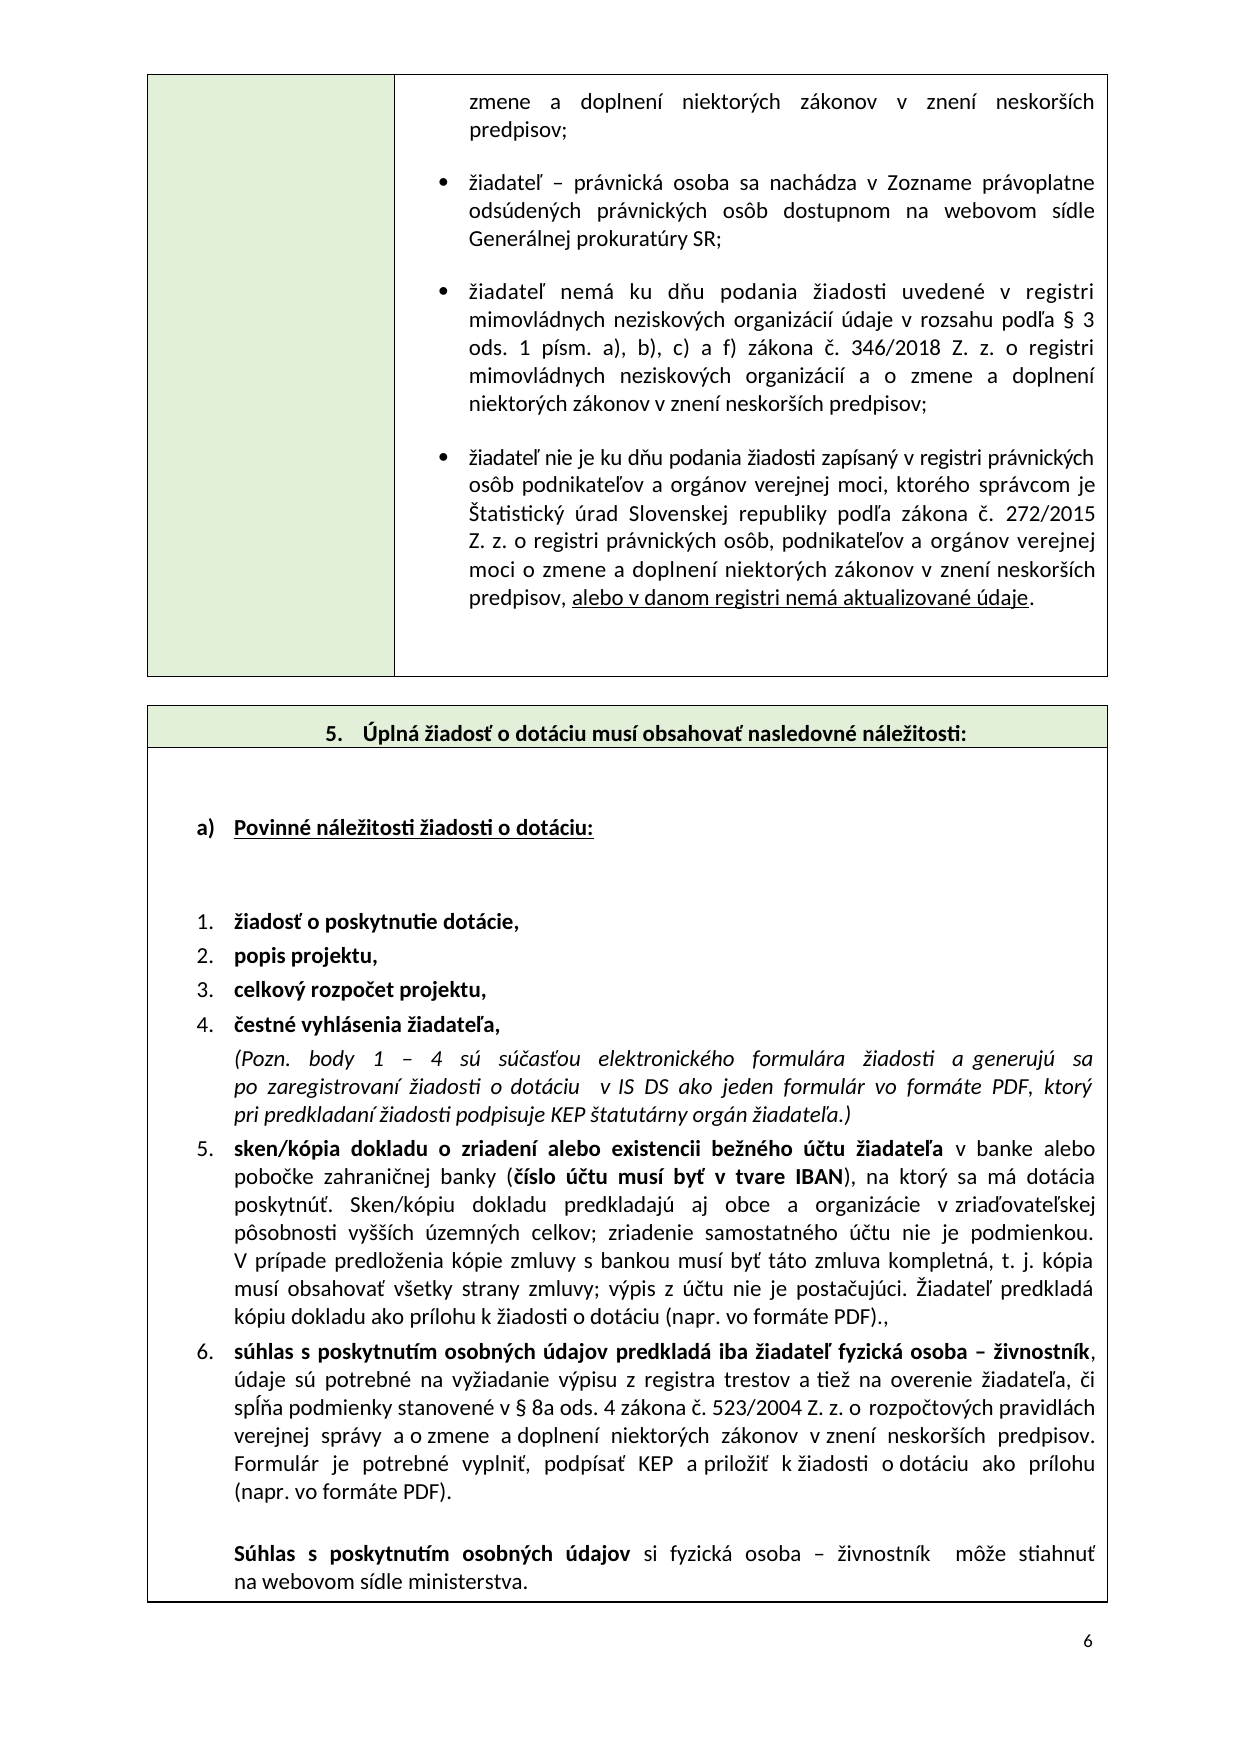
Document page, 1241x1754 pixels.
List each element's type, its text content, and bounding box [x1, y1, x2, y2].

table_cell Povinné náležitosti žiadosti o dotáciu: žiadosť o poskytnutie dotácie, popis projektu, celkový rozpočet projektu, čestné vyhlásenia žiadateľa, (Pozn. body 1 – 4 sú súčasťou elektronického formulára žiadosti a generujú sa po zaregistrovaní žiadosti o dotáciu v IS DS ako jeden formulár vo formáte PDF, ktorý pri predkladaní žiadosti podpisuje KEP štatutárny orgán žiadateľa.) sken/kópia dokladu o zriadení alebo existencii bežného účtu žiadateľa v banke alebo pobočke zahraničnej banky (číslo účtu musí byť v tvare IBAN), na ktorý sa má dotácia poskytnúť. Sken/kópiu dokladu predkladajú aj obce a organizácie v zriaďovateľskej pôsobnosti vyšších územných celkov; zriadenie samostatného účtu nie je podmienkou. V prípade predloženia kópie zmluvy s bankou musí byť táto zmluva kompletná, t. j. kópia musí obsahovať všetky strany zmluvy; výpis z účtu nie je postačujúci. Žiadateľ predkladá kópiu dokladu ako prílohu k žiadosti o dotáciu (napr. vo formáte PDF)., súhlas s poskytnutím osobných údajov predkladá iba žiadateľ fyzická osoba – živnostník, údaje sú potrebné na vyžiadanie výpisu z registra trestov a tiež na overenie žiadateľa, či spĺňa podmienky stanovené v § 8a ods. 4 zákona č. 523/2004 Z. z. o rozpočtových pravidlách verejnej správy a o zmene a doplnení niektorých zákonov v znení neskorších predpisov. Formulár je potrebné vyplniť, podpísať KEP a priložiť k žiadosti o dotáciu ako prílohu (napr. vo formáte PDF). Súhlas s poskytnutím osobných údajov si fyzická osoba – živnostník môže stiahnuť na webovom sídle ministerstva. Osobitné náležitosti žiadosti: charakteristika žiadateľa a zoznam jeho činnosti v oblasti kultúry a umenia za posledných 12 mesiacov, doplňujúce údaje a technické parametre periodickej publikácie, (Pozn. body 1 – 2 sú súčasťou elektronického formulára žiadosti a generujú sa po zaregistrovaní žiadosti o dotáciu v IS DS ako jeden formulár vo formáte PDF, ktorý pri predkladaní žiadosti podpisuje KEP štatutárny orgán žiadateľa.) adresár odberateľov, ak ide o nepredajnú periodickú publikáciu alebo čestné vyhlásenie žiadateľa, že nepredajná periodická publikácia je súčasťou inej periodickej publikácie, ukážka dvoch predchádzajúcich vydaní periodickej publikácie, odborný posudok odborníka pôsobiaceho v predmetnej oblasti, nie starší ako tri mesiace ku dňu podania žiadosti, v ktorom sa zhodnotí celkový zámer projektu, relevantnosť rozpočtu a odborná spôsobilosť žiadateľa na realizáciu projektu a návrh vzorového vydania, ak ide o novovznikajúcu periodickú publikáciu; na vypracovaní odborného posudku sa nemôže podieľať osoba, ktorá je priamym realizátorom projektu alebo odborným garantom projektu, vyplnený dotazník na účely posúdenia, či poskytnutie dotácie môže predstavovať štátnu pomoc alebo minimálnu pomoc. Dotazník je potrebné vyplniť na adrese: https://dotaznik.culture.gov.sk/limesurvey/index.php/393394?lang=sk Postup vyplnenia a predloženia dotazníka: Žiadateľ je povinný vyplniť dotazník pre žiadateľov v programe Kultúra znevýhodnených skupín v podprograme 2.3 Periodická tlač (noviny a časopisy). Žiadateľ musí v dotazníku vyplniť údaje tak, aby odpovedal na všetky otázky, pričom výsledkom môžu byť nasledujúce možnosti: predmet poskytnutia dotácie nie je hospodárska činnosť, predmet poskytnutia dotácie je hospodárska činnosť s lokálnym charakterom, spĺňa kritériá schémy minimálnej pomoci, spĺňa kritériá schémy štátnej pomoci. Kompletne vyplnený dotazník si žiadateľ stiahne vo formáte PDF a následne ho povinne nahrá ako osobitnú prílohu pri registrácii žiadosti v IS DS. Elektronickú verziu vyhodnoteného dotazníka je taktiež povinný priložiť ako osobitnú prílohu (vo formáte PDF) k žiadosti o dotáciu predkladanej ministerstvu cez portál www.slovensko.sk. Dotazník žiadateľ nepodpisuje. UPOZORNENIE PRE ŽIADATEĽOV: v podprograme 2.3 Periodická tlač (noviny a časopisy) sa dotácia poskytuje len na základe účinnej schémy minimálnej pomoci, t. j. výsledkom dotazníka môže byť iba vyhodnotenie „spĺňa kritériá minimálnej pomoci“. V priebehu kontroly a posudzovania doručených žiadostí o dotáciu si ministerstvo môže vyžiadať ďalšie podklady. Lehota na doplnenie podkladov musí byť v súlade s § 6 ods. 2 zákona. Všetky prílohy k žiadosti o dotáciu je potrebné nahrať do IS DS v časti „Prílohy“. Zároveň je potrebné tieto prílohy priložiť aj k žiadosti predkladanej cez portál www.slovensko.sk. [148, 748, 1107, 1601]
table_cell Žiadosť o dotáciu musí byť k dátumu podania do elektronickej schránky ministerstva úplná, t. j. okrem formulára zaregistrovanej žiadosti o dotáciu musí obsahovať aj všetky povinné a osobitné náležitosti žiadosti o dotáciu. Korektne zaregistrovanú a kompletne vyplnenú žiadosť o dotáciu (t. j. žiadosť, popis projektu, rozpočet projektu, čestné vyhlásenia a formuláre osobitných náležitostí žiadosti, ktoré systém vygeneruje po vyplnení povinných údajov) a ďalšie prílohy žiadateľ predkladá v stanovenom termíne ministerstvu, a to výlučne elektronicky cez ústredný portál verejnej správy www.slovensko.sk. Žiadosť o dotáciu je potrebné elektronicky podpísať kvalifikovaným elektronickým podpisom (ďalej len „KEP“) a spolu s prílohami zaslať z elektronickej schránky žiadateľa do elektronickej schránky ministerstva cez www.slovensko.sk; dátumom doručenia žiadosti je dátum podania do elektronickej schránky ministerstva (všeobecná agenda). Do predmetu podania je potrebné uviesť text „PROGRAM 2 – podprogram 2.3“. Žiadosť o dotáciu sa považuje za riadne predloženú, ak bola podaná z elektronickej schránky žiadateľa do elektronickej schránky ministerstva na ústrednom portáli verejnej správy www.slovensko.sk, a to v lehote na predkladanie žiadostí o dotáciu, vrátane všetkých požadovaných povinných a osobitných náležitostí a príloh. Elektronická identita žiadateľa musí byť preukázaná podľa osobitného predpisu. Žiadosť o dotáciu podpisuje KEP štatutárny orgán žiadateľa. Ak žiadosť o dotáciu nemôže v čase podávania podpísať štatutárny orgán žiadateľa, môže štatutárny orgán žiadateľa písomne splnomocniť inú fyzickú osobu na podpísanie žiadosti o dotáciu, ktorá musí byť podpísaná KEP. V takom prípade je potrebné priložiť k žiadosti o dotáciu originál splnomocnenia pre splnomocnenú fyzickú osobu s KEP štatutárneho orgánu žiadateľa alebo overenú kópiu písomného splnomocnenia pre fyzickú osobu, zaručene konvertovanú do elektronickej podoby. Splnomocnenie na podpísanie žiadosti o dotáciu vystavuje žiadateľ na splnomocnenú fyzickú osobu. Žiadosť o dotáciu nie je možné zaslať ministerstvu písomne v listinnej podobe alebo iným nenáležitým spôsobom. Rovnako ju nie je možné zaslať ministerstvu z elektronickej schránky inej právnickej alebo fyzickej osoby, než je elektronická schránka žiadateľa na www.slovensko.sk. Aj v prípade, že žiadateľ splnomocnil inú fyzickú osobu na podpísanie žiadosti o dotáciu, musí byť žiadosť doručená ministerstvu spolu so splnomocnením výlučne cez elektronickú schránku žiadateľa. Podľa zákona č. 305/2013 Z. z. o elektronickej podobe výkonu pôsobnosti orgánov verejnej moci a o zmene a doplnení niektorých zákonov (zákon o e-Governmente) v znení neskorších predpisov ministerstvo komunikuje so žiadateľom prostredníctvom elektronickej schránky na portáli www.slovensko.sk. Žiadateľ predkladá žiadosť o dotáciu spolu s povinnými a osobitnými náležitosťami a prílohami elektronicky, a to na každý projekt osobitne. To znamená, že každá žiadosť spolu so všetkými povinnými a osobitnými náležitosťami musí byť predložená z elektronickej schránky žiadateľa do elektronickej schránky ministerstva cez www.slovensko.sk ako samostatné podanie. Minimálna výška spolufinancovania projektu, na ktorý sa dotácia požaduje, pri predkladaní projektu v tomto podprograme je 5 % z celkového rozpočtu projektu. Výška spolufinancovania sa v zmluve o poskytovaní dotácie upraví na 5 % z poskytnutej dotácie. Ministerstvo poskytne dotáciu prostredníctvom aktuálne platnej a účinnej schémy minimálnej pomoci, a to v súlade s ustanoveniami zákona č. 358/2015 Z. z. o úprave niektorých vzťahov v oblasti štátnej pomoci a minimálnej pomoci a o zmene a doplnení niektorých zákonov (zákon o štátnej pomoci). Schéma minimálnej pomoci je zverejnená na webovom sídle ministerstva. Pred poskytnutím dotácie podľa schémy minimálnej pomoci je žiadateľ povinný predložiť ministerstvu vyplnené vyhlásenie pre účely štátnej pomoci alebo minimálnej pomoci. Upozorňujeme žiadateľov, že v podprograme 2.3 Periodická tlač (noviny a časopisy) sa dotácia poskytuje len na základe Schémy minimálnej pomoci. Dotáciu v tomto podprograme je možné poskytnúť len na projekt alebo jeho časť, ktorá sa zrealizuje v príslušnom rozpočtovom roku, na ktorý sa dotácia požaduje, t. j. v roku 2025. Dotácia bude poskytnutá vo forme bežného výdavku. Preradenie žiadosti o dotáciu do iného programu alebo iného podprogramu v rámci programu Kultúra znevýhodnených skupín nie je možné. Na poskytnutie dotácie nie je právny nárok. Termín uzávierky predkladania žiadostí: 9. január 2025 (vrátane). Ministerstvo neposúdi a vyradí žiadosť, ktorá: bola podaná neoprávneným žiadateľom; bola podaná po termíne určenom vo výzve na predkladanie žiadostí o dotáciu; nebola podaná z elektronickej schránky žiadateľa cez portál www.slovensko.sk, resp. bola podaná z elektronickej schránky inej právnickej osoby alebo fyzickej osoby, ako je elektronická schránka žiadateľa; ministerstvo neakceptuje podanie žiadosti z elektronickej schránky inej právnickej alebo inej fyzickej osoby ani v prípade, ak žiadateľ splnomocnil inú fyzickú osobu na podpísanie žiadosti o dotáciu; nebola zaregistrovaná elektronicky prostredníctvom IS DS dostupnom na https://ds.culture.gov.sk alebo elektronická registrácia žiadosti o dotáciu v IS DS nebola ukončená správnym spôsobom (stlačením tlačidla „Zaregistrovať žiadosť“); bola podaná ako koncept (vodotlač „koncept“ vyznačená priečne cez jednotlivé strany formulára) alebo nebola predložená na predpísaných elektronických formulároch; nebola zaregistrovaná elektronicky prostredníctvom IS DS, ale bola doručená ministerstvu elektronicky cez ústredný portál verejnej správy www.slovensko.sk; bola zaregistrovaná elektronicky prostredníctvom IS DS, ale nebola doručená ministerstvu elektronicky cez ústredný portál verejnej správy www.slovensko.sk; bola doručená ministerstvu iným spôsobom ako je uvedené v časti „Postup predkladania žiadostí o dotáciu“; žiadateľ v stanovenej lehote neposkytol ministerstvu požadované informácie alebo neodstránil všetky zistené nedostatky v žiadosti o dotáciu v stanovenej lehote; žiadateľ nespĺňa podmienky stanovené v § 8a ods. 4 zákona č. 523/2004 Z. z. o rozpočtových pravidlách verejnej správy a o zmene a doplnení niektorých zákonov v znení neskorších predpisov; žiadateľ – právnická osoba sa nachádza v Zozname právoplatne odsúdených právnických osôb dostupnom na webovom sídle Generálnej prokuratúry SR; žiadateľ nemá ku dňu podania žiadosti uvedené v registri mimovládnych neziskových organizácií údaje v rozsahu podľa § 3 ods. 1 písm. a), b), c) a f) zákona č. 346/2018 Z. z. o registri mimovládnych neziskových organizácií a o zmene a doplnení niektorých zákonov v znení neskorších predpisov; žiadateľ nie je ku dňu podania žiadosti zapísaný v registri právnických osôb podnikateľov a orgánov verejnej moci, ktorého správcom je Štatistický úrad Slovenskej republiky podľa zákona č. 272/2015 Z. z. o registri právnických osôb, podnikateľov a orgánov verejnej moci o zmene a doplnení niektorých zákonov v znení neskorších predpisov, alebo v danom registri nemá aktualizované údaje. [395, 75, 1107, 676]
table_cell [148, 75, 394, 676]
table_header Úplná žiadosť o dotáciu musí obsahovať nasledovné náležitosti: [148, 706, 1107, 747]
